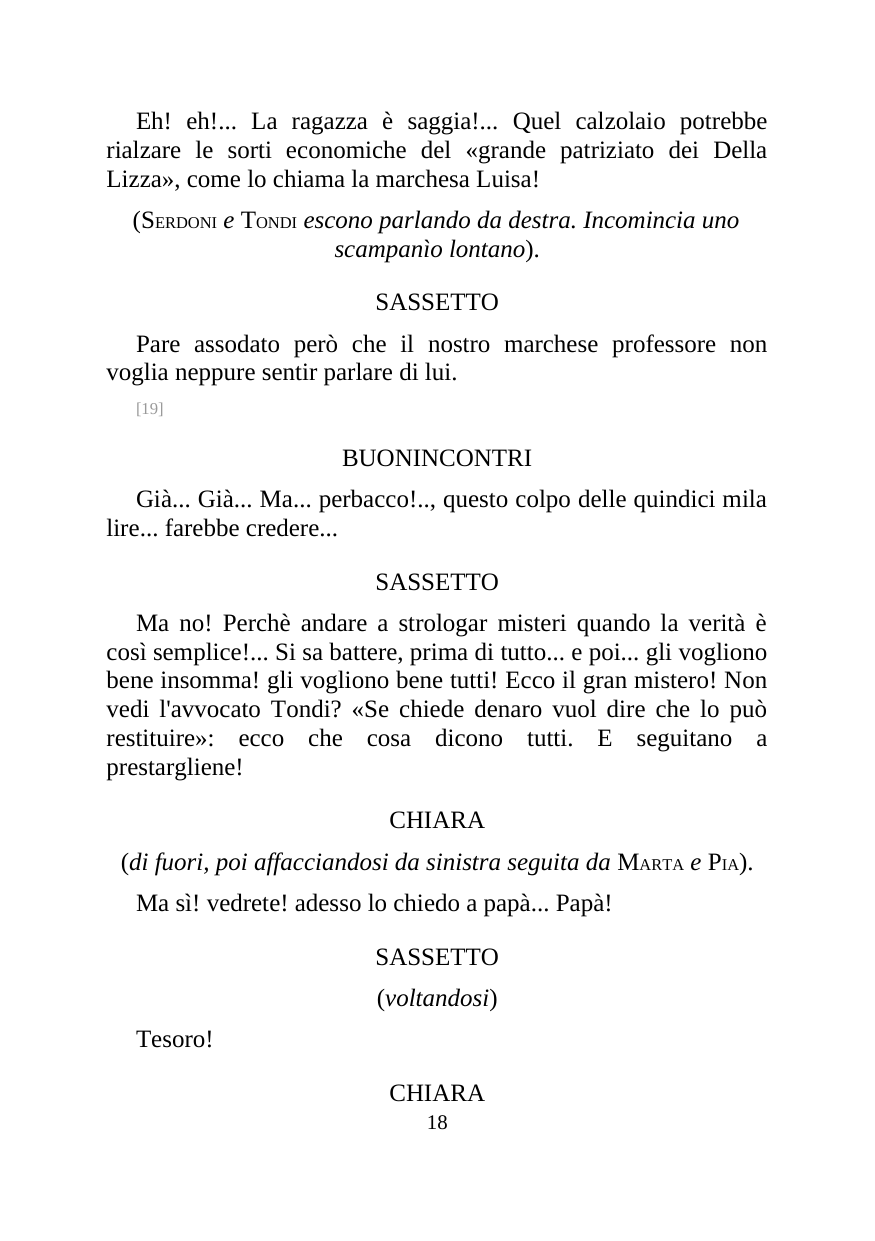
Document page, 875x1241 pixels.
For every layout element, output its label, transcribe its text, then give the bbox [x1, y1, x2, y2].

text SASSETTO [106, 567, 768, 595]
text (Serdoni e Tondi escono parlando da destra. Incomincia uno scampanìo lontano). [106, 205, 768, 262]
text Ma sì! vedrete! adesso lo chiedo a papà... Papà! [106, 888, 768, 917]
text SASSETTO [106, 942, 768, 970]
text [19] [106, 399, 136, 418]
text CHIARA [106, 1078, 768, 1107]
text Già... Già... Ma... perbacco!.., questo colpo delle quindici mila lire... farebbe credere... [106, 484, 768, 542]
text SASSETTO [106, 287, 768, 316]
text Pare assodato però che il nostro marchese professore non voglia neppure sentir parlare di lui. [106, 329, 768, 386]
text Tesoro! [106, 1024, 768, 1053]
text Eh! eh!... La ragazza è saggia!... Quel calzolaio potrebbe rialzare le sorti economiche del «grande patriziato dei Della Lizza», come lo chiama la marchesa Luisa! [106, 106, 768, 192]
text Ma no! Perchè andare a strologar misteri quando la verità è così semplice!... Si sa battere, prima di tutto... e poi... gli vogliono bene insomma! gli vogliono bene tutti! Ecco il gran mistero! Non vedi l'avvocato Tondi? «Se chiede denaro vuol dire che lo può restituire»: ecco che cosa dicono tutti. E seguitano a prestargliene! [106, 608, 768, 780]
text [19] [164, 399, 768, 418]
text CHIARA [106, 805, 768, 834]
text (di fuori, poi affacciandosi da sinistra seguita da Marta e Pia). [106, 847, 768, 875]
text BUONINCONTRI [106, 443, 768, 472]
text (voltandosi) [106, 983, 768, 1012]
